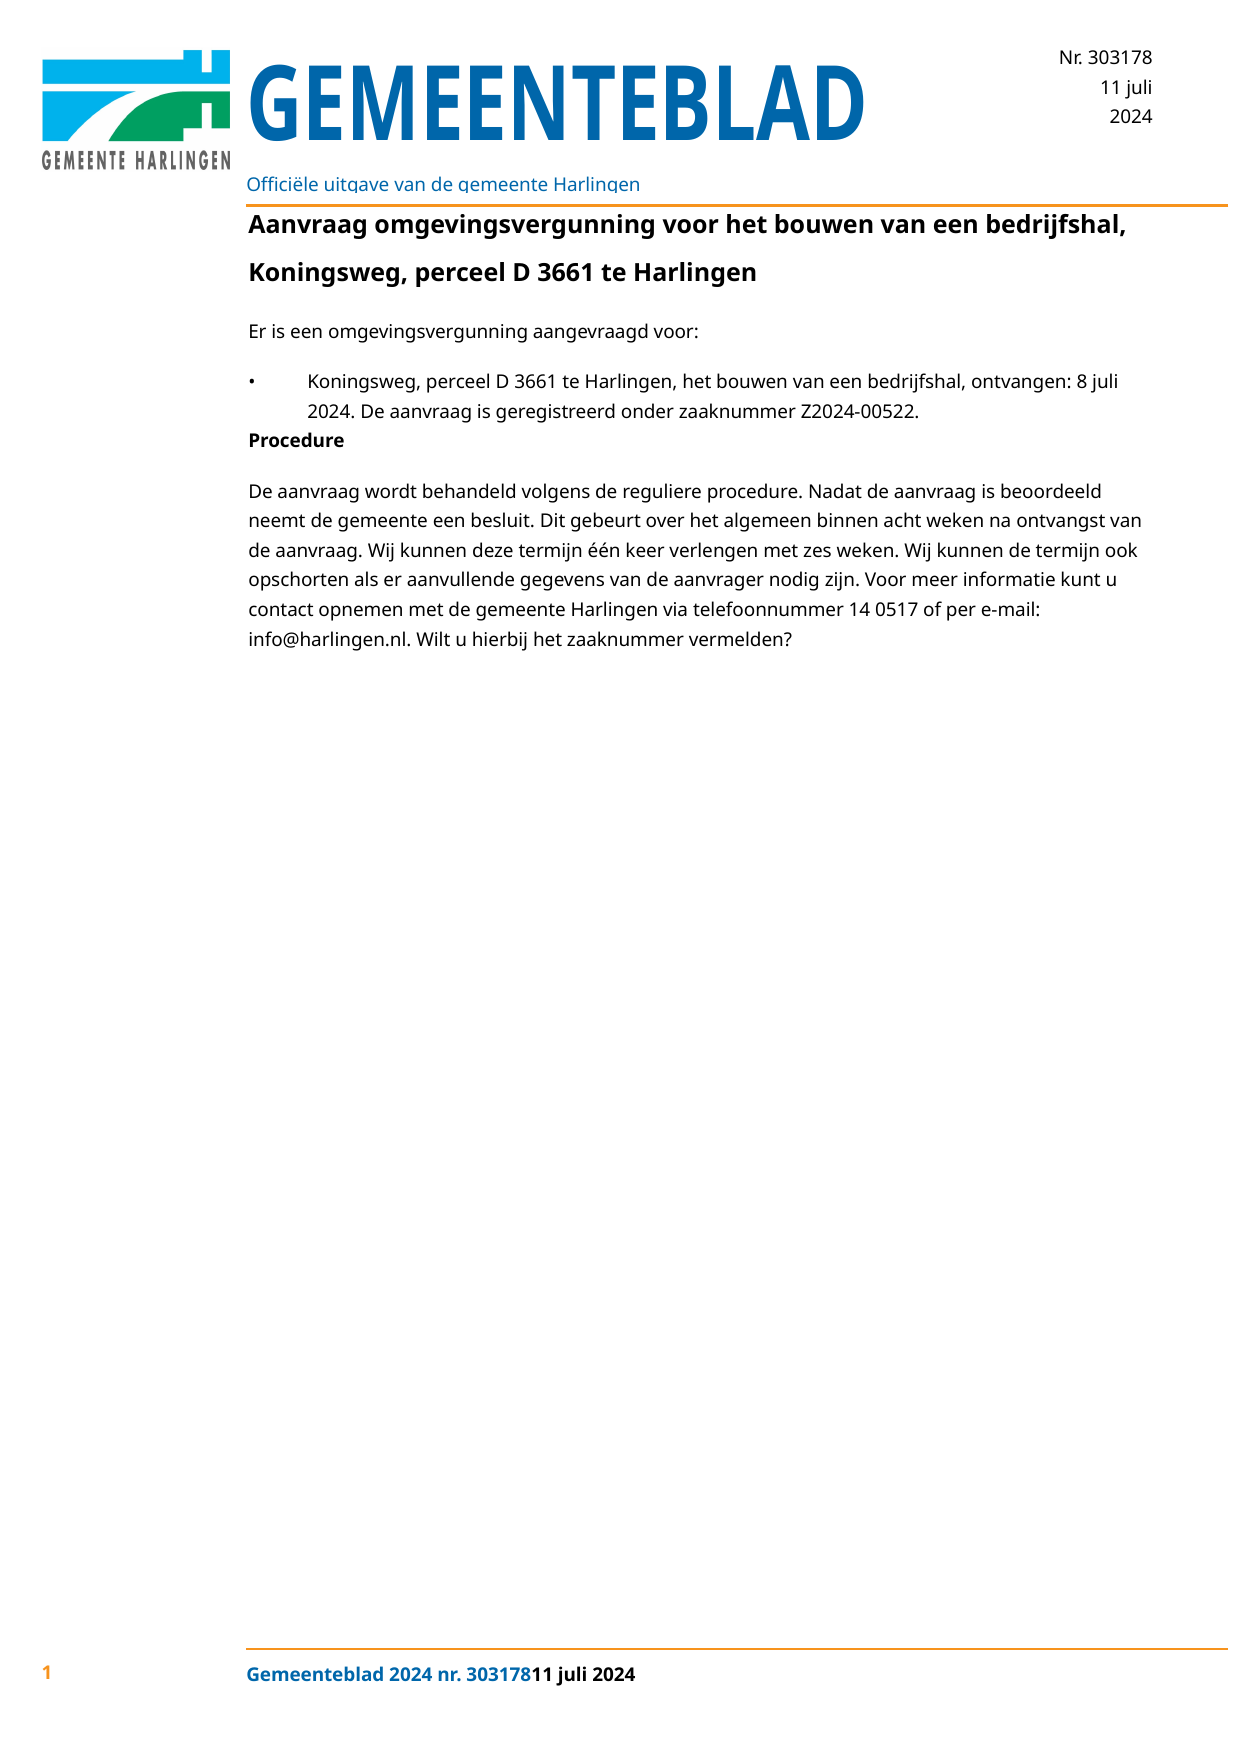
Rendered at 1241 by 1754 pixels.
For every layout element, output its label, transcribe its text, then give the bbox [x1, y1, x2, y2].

list Koningsweg, perceel D 3661 te Harlingen, het bouwen van een bedrijfshal, ontvangen: 8 juli 2024. De aanvraag is geregistreerd onder zaaknummer Z2024-00522. [248, 368, 1152, 424]
text Aanvraag omgevingsvergunning voor het bouwen van een bedrijfshal, Koningsweg, perceel D 3661 te Harlingen [248, 207, 1152, 288]
text Er is een omgevingsvergunning aangevraagd voor: [248, 318, 1152, 344]
text Procedure [248, 427, 1152, 453]
text De aanvraag wordt behandeld volgens de reguliere procedure. Nadat de aanvraag is beoordeeld neemt de gemeente een besluit. Dit gebeurt over het algemeen binnen acht weken na ontvangst van de aanvraag. Wij kunnen deze termijn één keer verlengen met zes weken. Wij kunnen de termijn ook opschorten als er aanvullende gegevens van de aanvrager nodig zijn. Voor meer informatie kunt u contact opnemen met de gemeente Harlingen via telefoonnummer 14 0517 of per e-mail: info@harlingen.nl. Wilt u hierbij het zaaknummer vermelden? [248, 478, 1152, 652]
picture [41, 47, 231, 172]
